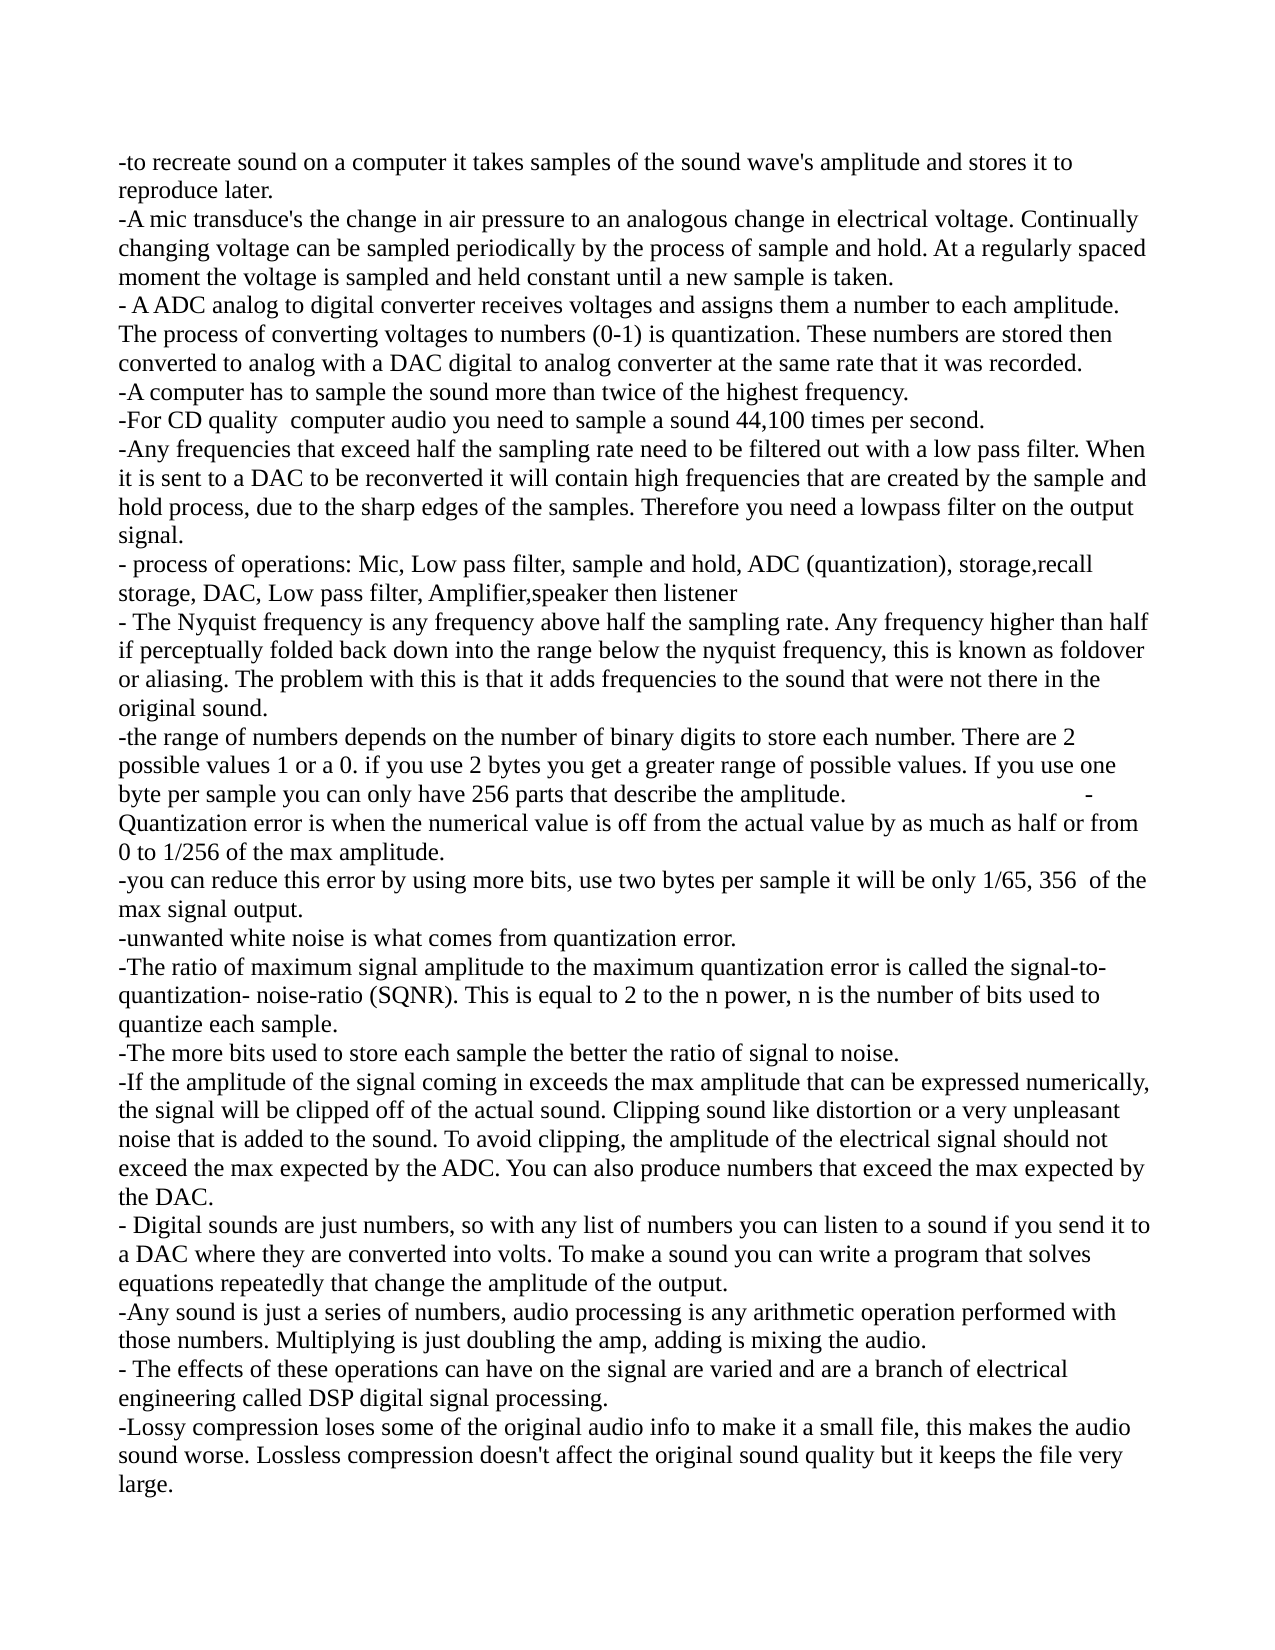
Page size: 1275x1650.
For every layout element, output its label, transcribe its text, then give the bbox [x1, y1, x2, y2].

text -to recreate sound on a computer it takes samples of the sound wave's amplitude and stores it to reproduce later. [118, 147, 1157, 204]
text -A mic transduce's the change in air pressure to an analogous change in electrical voltage. Continually changing voltage can be sampled periodically by the process of sample and hold. At a regularly spaced moment the voltage is sampled and held constant until a new sample is taken. [118, 204, 1157, 291]
text - A ADC analog to digital converter receives voltages and assigns them a number to each amplitude. The process of converting voltages to numbers (0-1) is quantization. These numbers are stored then converted to analog with a DAC digital to analog converter at the same rate that it was recorded. -A computer has to sample the sound more than twice of the highest frequency. -For CD quality computer audio you need to sample a sound 44,100 times per second. -Any frequencies that exceed half the sampling rate need to be filtered out with a low pass filter. When it is sent to a DAC to be reconverted it will contain high frequencies that are created by the sample and hold process, due to the sharp edges of the samples. Therefore you need a lowpass filter on the output signal. - process of operations: Mic, Low pass filter, sample and hold, ADC (quantization), storage,recall storage, DAC, Low pass filter, Amplifier,speaker then listener - The Nyquist frequency is any frequency above half the sampling rate. Any frequency higher than half if perceptually folded back down into the range below the nyquist frequency, this is known as foldover or aliasing. The problem with this is that it adds frequencies to the sound that were not there in the original sound. -the range of numbers depends on the number of binary digits to store each number. There are 2 possible values 1 or a 0. if you use 2 bytes you get a greater range of possible values. If you use one byte per sample you can only have 256 parts that describe the amplitude. -Quantization error is when the numerical value is off from the actual value by as much as half or from 0 to 1/256 of the max amplitude. -you can reduce this error by using more bits, use two bytes per sample it will be only 1/65, 356 of the max signal output. -unwanted white noise is what comes from quantization error. -The ratio of maximum signal amplitude to the maximum quantization error is called the signal-to-quantization- noise-ratio (SQNR). This is equal to 2 to the n power, n is the number of bits used to quantize each sample. -The more bits used to store each sample the better the ratio of signal to noise. -If the amplitude of the signal coming in exceeds the max amplitude that can be expressed numerically, the signal will be clipped off of the actual sound. Clipping sound like distortion or a very unpleasant noise that is added to the sound. To avoid clipping, the amplitude of the electrical signal should not exceed the max expected by the ADC. You can also produce numbers that exceed the max expected by the DAC. - Digital sounds are just numbers, so with any list of numbers you can listen to a sound if you send it to a DAC where they are converted into volts. To make a sound you can write a program that solves equations repeatedly that change the amplitude of the output. -Any sound is just a series of numbers, audio processing is any arithmetic operation performed with those numbers. Multiplying is just doubling the amp, adding is mixing the audio. - The effects of these operations can have on the signal are varied and are a branch of electrical engineering called DSP digital signal processing. -Lossy compression loses some of the original audio info to make it a small file, this makes the audio sound worse. Lossless compression doesn't affect the original sound quality but it keeps the file very large. [118, 291, 1157, 1527]
